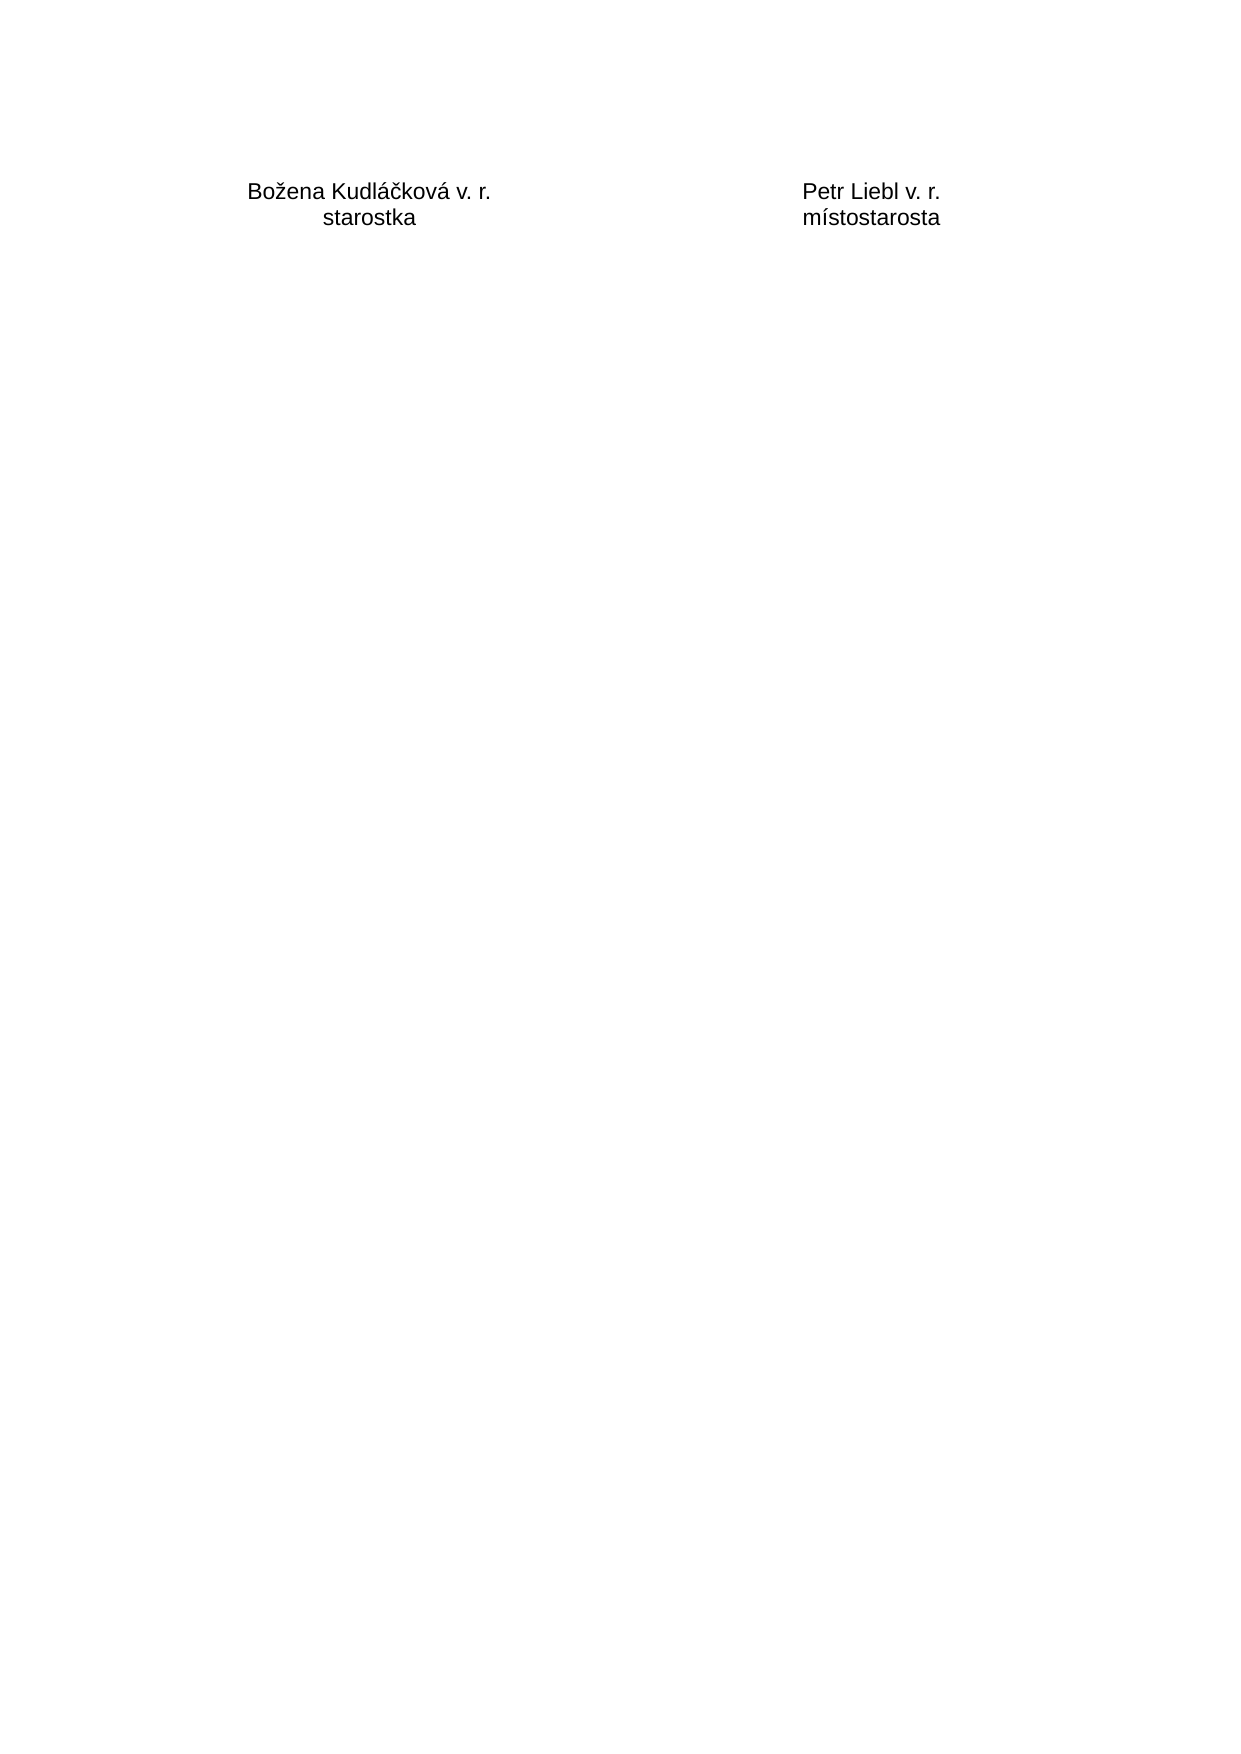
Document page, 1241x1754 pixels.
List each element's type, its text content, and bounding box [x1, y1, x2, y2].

table_cell [620, 236, 1122, 354]
table_header Petr Liebl v. r. místostarosta [620, 118, 1122, 236]
table_cell [118, 236, 620, 354]
table_header Božena Kudláčková v. r. starostka [118, 118, 620, 236]
